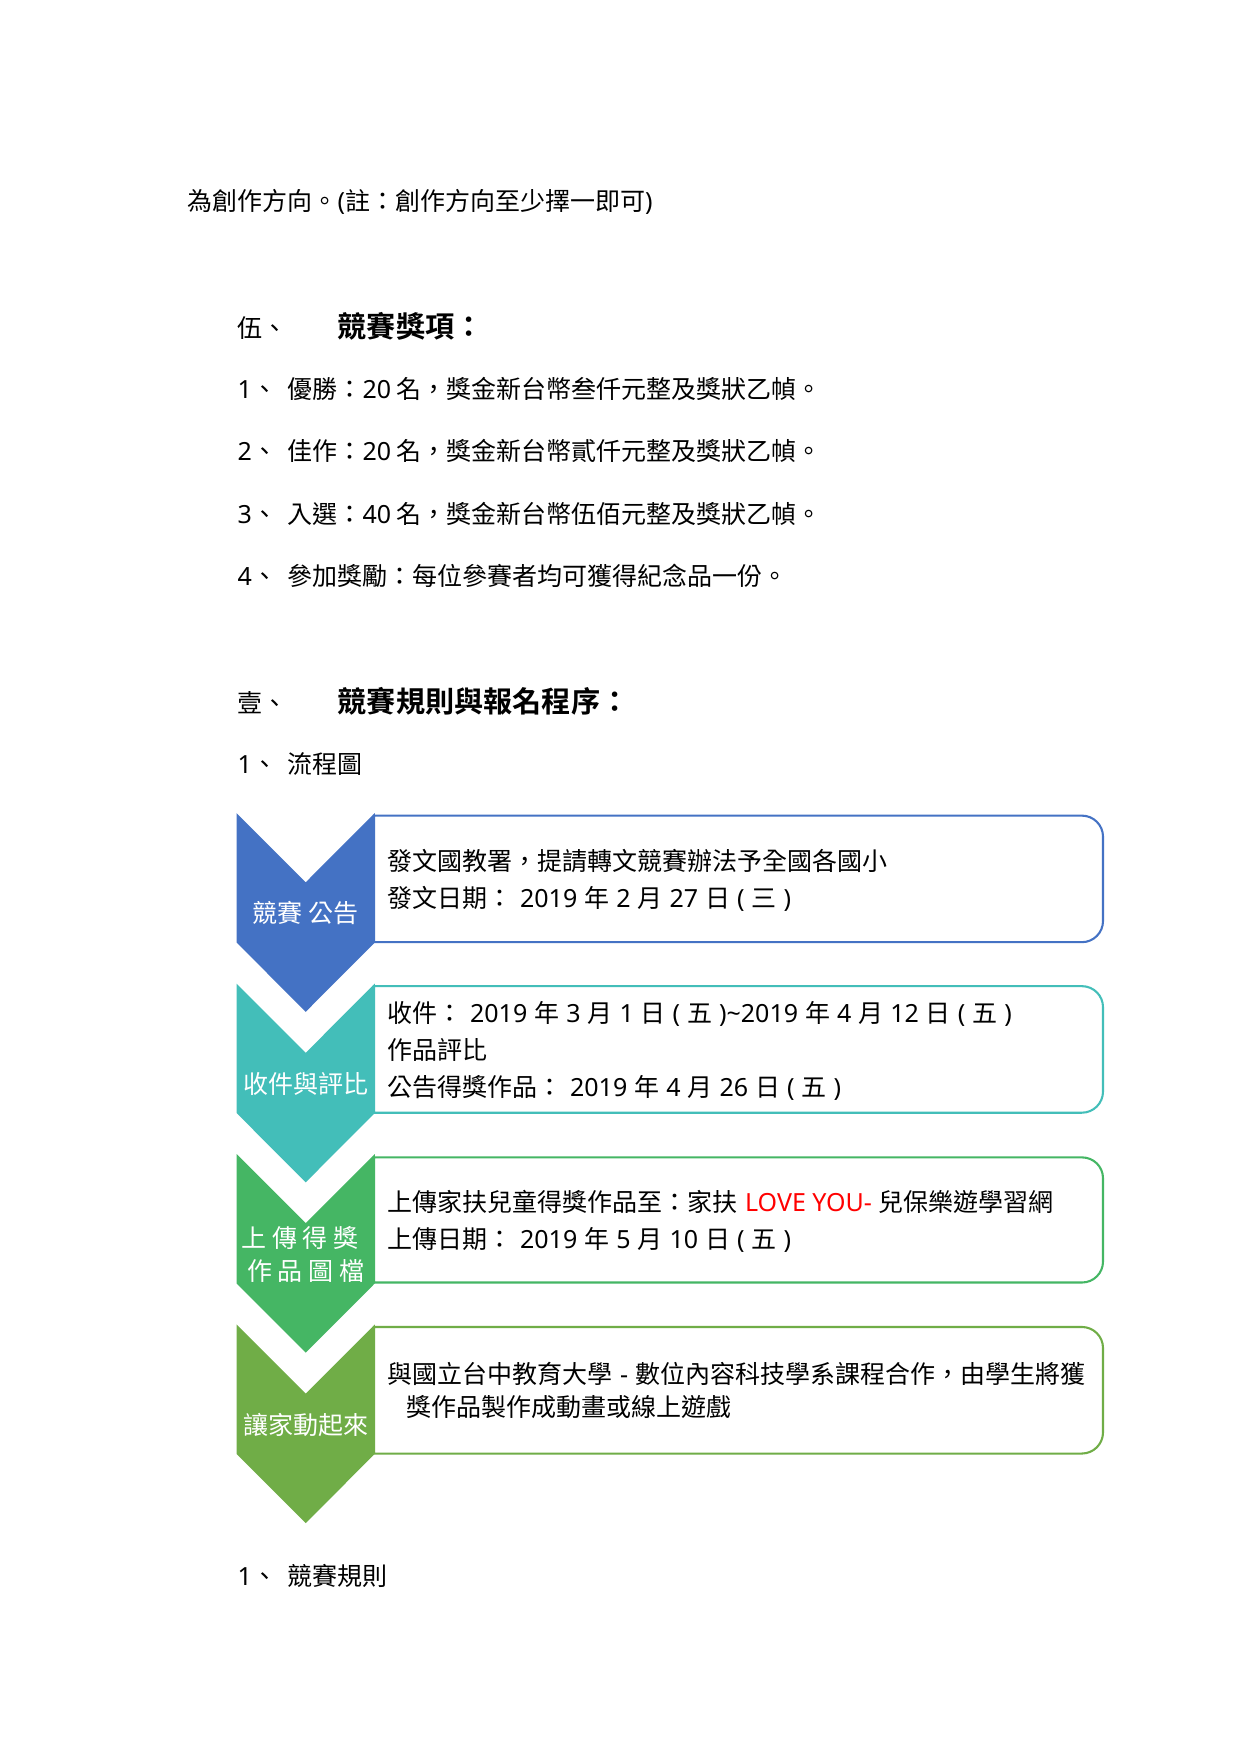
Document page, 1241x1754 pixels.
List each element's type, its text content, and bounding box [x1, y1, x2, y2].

list 參加獎勵：每位參賽者均可獲得紀念品一份。 [237, 533, 1053, 596]
list 佳作：20名，獎金新台幣貳仟元整及獎狀乙幀。 [237, 408, 1053, 471]
list 競賽獎項： [237, 283, 1053, 346]
text 為創作方向。(註：創作方向至少擇一即可) [187, 158, 1053, 221]
list 競賽規則與報名程序： [237, 658, 1053, 721]
list 競賽規則 [237, 1533, 1053, 1596]
list 優勝：20名，獎金新台幣叁仟元整及獎狀乙幀。 [237, 346, 1053, 408]
list 流程圖 [237, 721, 1053, 783]
list 入選：40名，獎金新台幣伍佰元整及獎狀乙幀。 [237, 471, 1053, 533]
